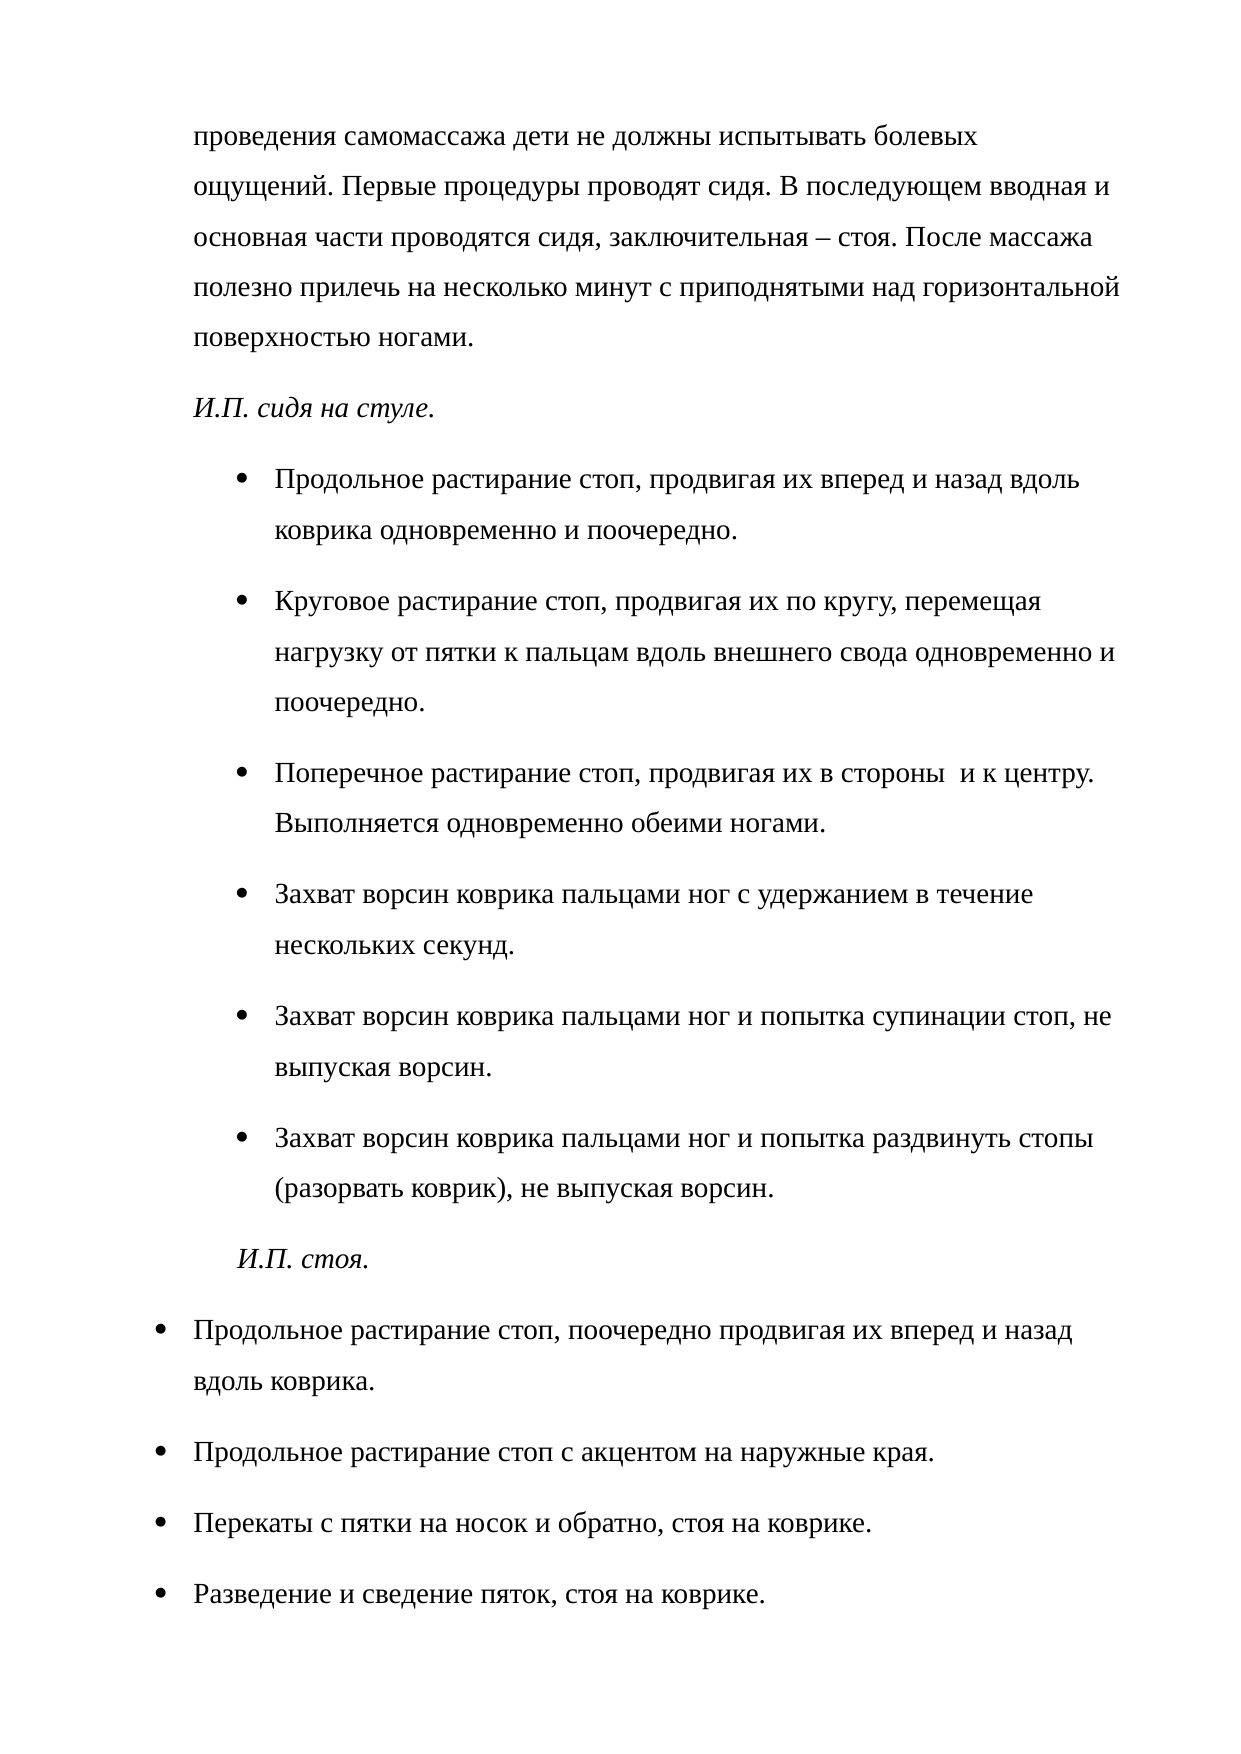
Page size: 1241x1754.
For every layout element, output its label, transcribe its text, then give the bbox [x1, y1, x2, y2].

list Круговое растирание стоп, продвигая их по кругу, перемещая нагрузку от пятки к пальцам вдоль внешнего свода одновременно и поочередно. [237, 583, 1122, 717]
list Разведение и сведение пяток, стоя на коврике. [156, 1577, 1122, 1610]
list Продольное растирание стоп, поочередно продвигая их вперед и назад вдоль коврика. [156, 1312, 1122, 1396]
list Захват ворсин коврика пальцами ног и попытка супинации стоп, не выпуская ворсин. [237, 998, 1122, 1082]
text И.П. сидя на стуле. [193, 391, 1122, 424]
list Продольное растирание стоп с акцентом на наружные края. [156, 1434, 1122, 1468]
list Перекаты с пятки на носок и обратно, стоя на коврике. [156, 1505, 1122, 1539]
list Поперечное растирание стоп, продвигая их в стороны и к центру. Выполняется одновременно обеими ногами. [237, 755, 1122, 839]
text И.П. стоя. [237, 1241, 1122, 1275]
text проведения самомассажа дети не должны испытывать болевых ощущений. Первые процедуры проводят сидя. В последующем вводная и основная части проводятся сидя, заключительная – стоя. После массажа полезно прилечь на несколько минут с приподнятыми над горизонтальной поверхностью ногами. [193, 118, 1122, 353]
list Продольное растирание стоп, продвигая их вперед и назад вдоль коврика одновременно и поочередно. [237, 462, 1122, 546]
list Захват ворсин коврика пальцами ног с удержанием в течение нескольких секунд. [237, 877, 1122, 961]
list Захват ворсин коврика пальцами ног и попытка раздвинуть стопы (разорвать коврик), не выпуская ворсин. [237, 1120, 1122, 1204]
